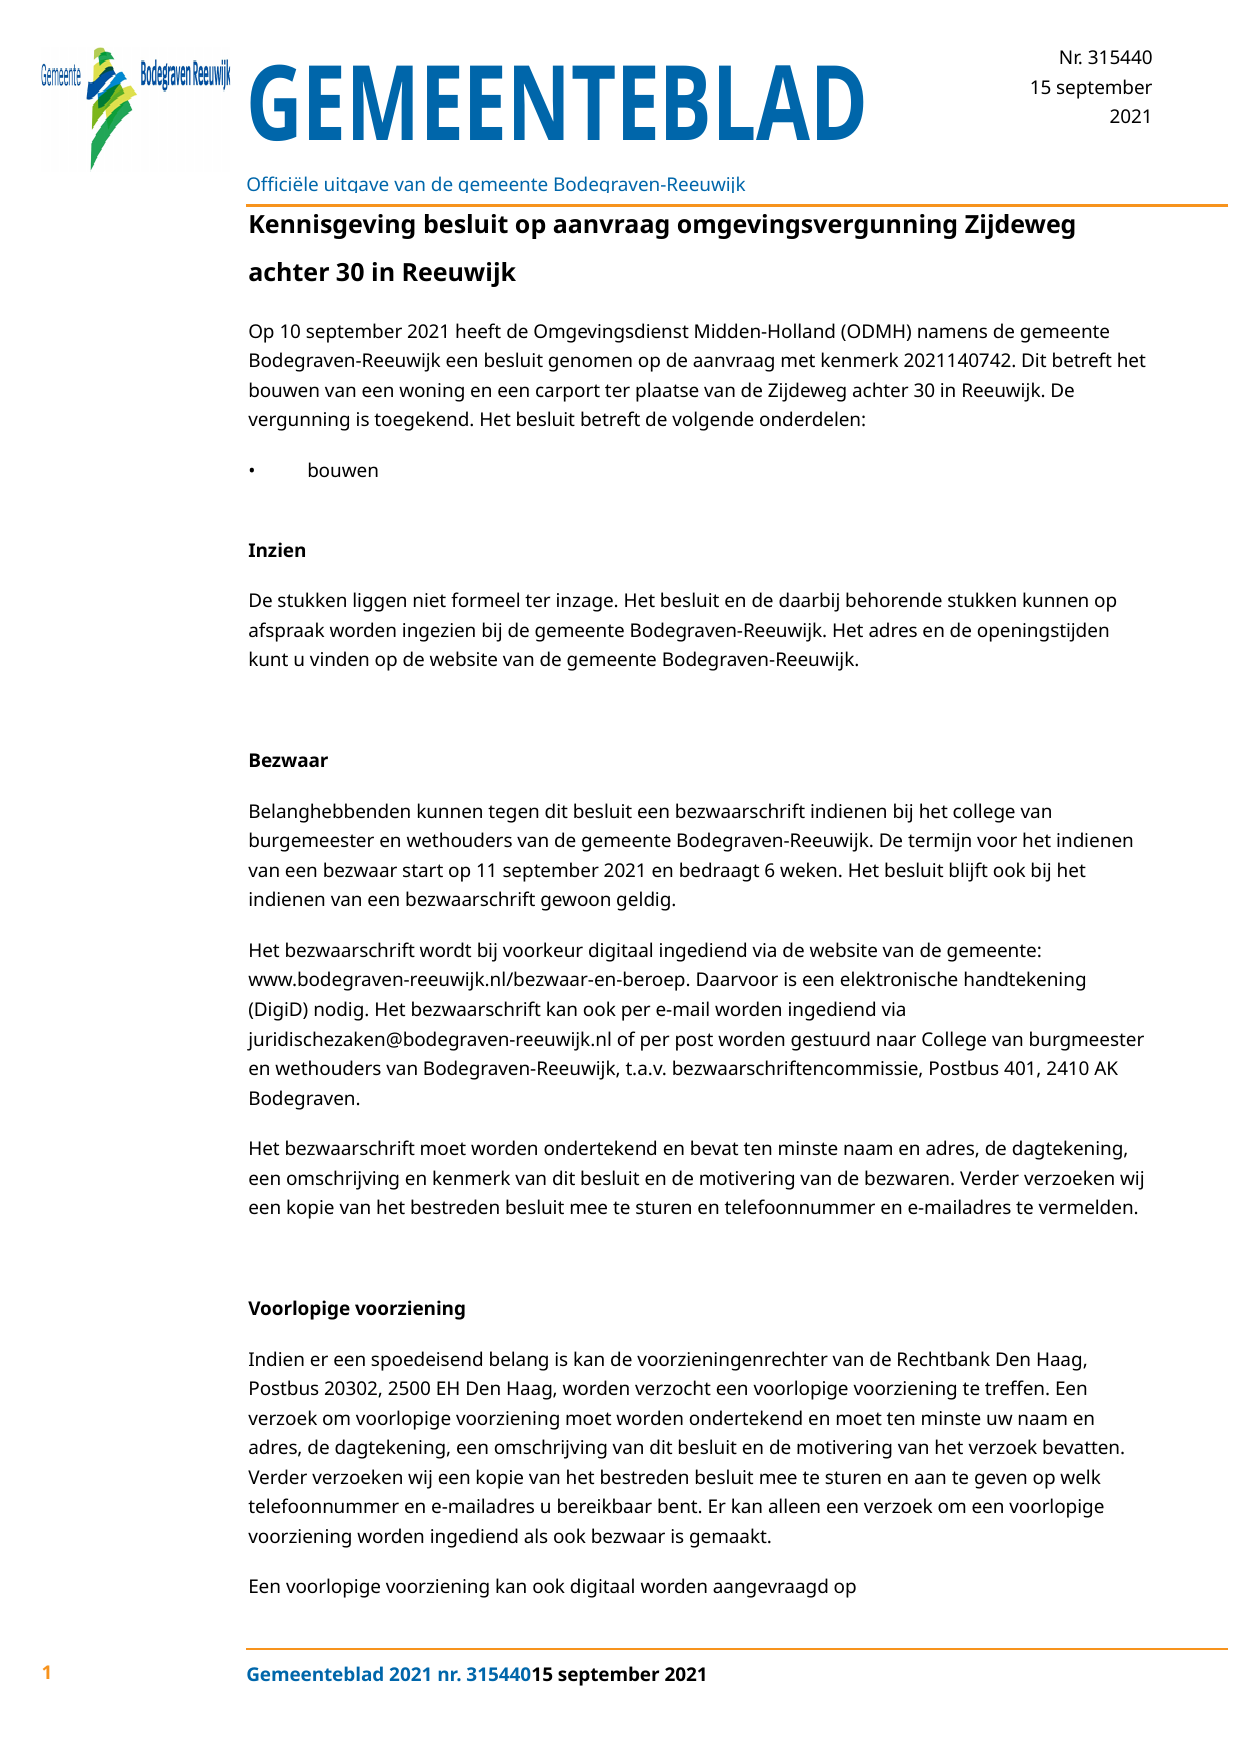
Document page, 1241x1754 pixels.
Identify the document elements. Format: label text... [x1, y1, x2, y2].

text De stukken liggen niet formeel ter inzage. Het besluit en de daarbij behorende stukken kunnen op afspraak worden ingezien bij de gemeente Bodegraven-Reeuwijk. Het adres en de openingstijden kunt u vinden op de website van de gemeente Bodegraven-Reeuwijk. [248, 587, 1152, 672]
text Het bezwaarschrift moet worden ondertekend en bevat ten minste naam en adres, de dagtekening, een omschrijving en kenmerk van dit besluit en de motivering van de bezwaren. Verder verzoeken wij een kopie van het bestreden besluit mee te sturen en telefoonnummer en e-mailadres te vermelden. [248, 1135, 1152, 1220]
list bouwen [248, 457, 1152, 483]
text Voorlopige voorziening [248, 1295, 1152, 1321]
text Indien er een spoedeisend belang is kan de voorzieningenrechter van de Rechtbank Den Haag, Postbus 20302, 2500 EH Den Haag, worden verzocht een voorlopige voorziening te treffen. Een verzoek om voorlopige voorziening moet worden ondertekend en moet ten minste uw naam en adres, de dagtekening, een omschrijving van dit besluit en de motivering van het verzoek bevatten. Verder verzoeken wij een kopie van het bestreden besluit mee te sturen en aan te geven op welk telefoonnummer en e-mailadres u bereikbaar bent. Er kan alleen een verzoek om een voorlopige voorziening worden ingediend als ook bezwaar is gemaakt. [248, 1346, 1152, 1549]
text Inzien [248, 537, 1152, 563]
picture [41, 47, 231, 172]
text Bezwaar [248, 747, 1152, 773]
text Het bezwaarschrift wordt bij voorkeur digitaal ingediend via de website van de gemeente: www.bodegraven-reeuwijk.nl/bezwaar-en-beroep. Daarvoor is een elektronische handtekening (DigiD) nodig. Het bezwaarschrift kan ook per e-mail worden ingediend via juridischezaken@bodegraven-reeuwijk.nl of per post worden gestuurd naar College van burgmeester en wethouders van Bodegraven-Reeuwijk, t.a.v. bezwaarschriftencommissie, Postbus 401, 2410 AK Bodegraven. [248, 937, 1152, 1111]
text Belanghebbenden kunnen tegen dit besluit een bezwaarschrift indienen bij het college van burgemeester en wethouders van de gemeente Bodegraven-Reeuwijk. De termijn voor het indienen van een bezwaar start op 11 september 2021 en bedraagt 6 weken. Het besluit blijft ook bij het indienen van een bezwaarschrift gewoon geldig. [248, 798, 1152, 912]
text Op 10 september 2021 heeft de Omgevingsdienst Midden-Holland (ODMH) namens de gemeente Bodegraven-Reeuwijk een besluit genomen op de aanvraag met kenmerk 2021140742. Dit betreft het bouwen van een woning en een carport ter plaatse van de Zijdeweg achter 30 in Reeuwijk. De vergunning is toegekend. Het besluit betreft de volgende onderdelen: [248, 318, 1152, 432]
text Een voorlopige voorziening kan ook digitaal worden aangevraagd op [248, 1574, 1152, 1599]
text Kennisgeving besluit op aanvraag omgevingsvergunning Zijdeweg achter 30 in Reeuwijk [248, 207, 1152, 288]
